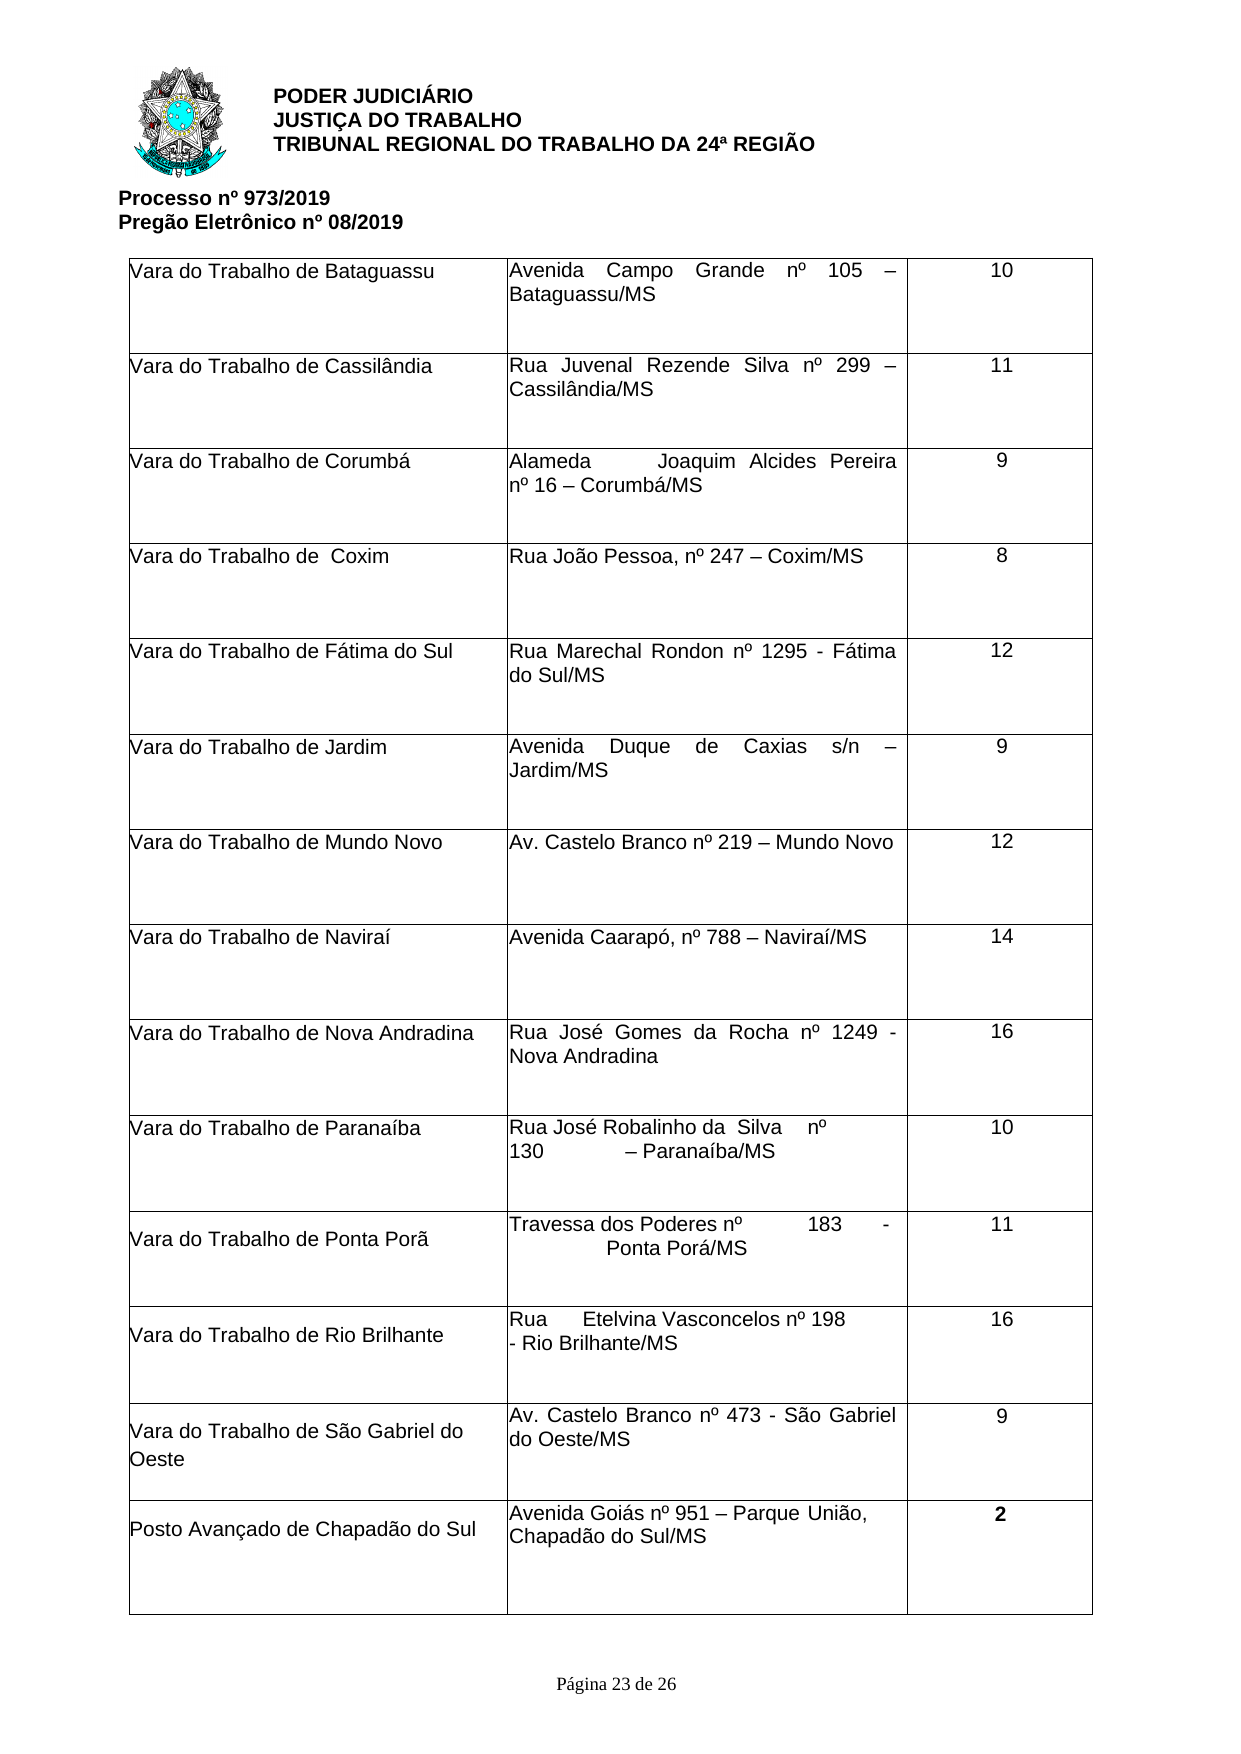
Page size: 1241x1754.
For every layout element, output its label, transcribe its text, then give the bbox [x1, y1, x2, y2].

table_cell 10 [908, 1116, 1092, 1211]
table_cell Vara do Trabalho de Cassilândia [130, 354, 507, 448]
table_cell Avenida Duque de Caxias s/n – Jardim/MS [508, 735, 907, 829]
table_cell Vara do Trabalho de Fátima do Sul [130, 639, 507, 733]
table_cell 9 [908, 1404, 1092, 1500]
table_cell Vara do Trabalho de Naviraí [130, 925, 507, 1019]
table_cell 11 [908, 354, 1092, 448]
table_cell 8 [908, 544, 1092, 638]
table_cell Avenida Goiás nº 951 – Parque União, Chapadão do Sul/MS [508, 1501, 907, 1614]
table_cell Vara do Trabalho de Nova Andradina [130, 1020, 507, 1114]
table_cell Vara do Trabalho de Corumbá [130, 449, 507, 543]
table_cell Vara do Trabalho de Ponta Porã [130, 1212, 507, 1306]
table_cell 14 [908, 925, 1092, 1019]
table_cell Av. Castelo Branco nº 219 – Mundo Novo [508, 830, 907, 924]
table_cell Rua João Pessoa, nº 247 – Coxim/MS [508, 544, 907, 638]
table_cell Travessa dos Poderes nº 183 - Ponta Porá/MS [508, 1212, 907, 1306]
table_cell Vara do Trabalho de Jardim [130, 735, 507, 829]
table_cell Avenida Campo Grande nº 105 – Bataguassu/MS [508, 259, 907, 353]
table_cell 11 [908, 1212, 1092, 1306]
table_cell Rua Marechal Rondon nº 1295 - Fátima do Sul/MS [508, 639, 907, 733]
table_cell Rua Juvenal Rezende Silva nº 299 – Cassilândia/MS [508, 354, 907, 448]
table_cell 12 [908, 830, 1092, 924]
table_cell Rua José Robalinho da Silva nº 130 – Paranaíba/MS [508, 1116, 907, 1211]
table_cell 16 [908, 1020, 1092, 1114]
table_cell Vara do Trabalho de Paranaíba [130, 1116, 507, 1211]
table_cell Avenida Caarapó, nº 788 – Naviraí/MS [508, 925, 907, 1019]
table_cell 2 [908, 1501, 1092, 1614]
table_cell 10 [908, 259, 1092, 353]
table_cell 16 [908, 1307, 1092, 1402]
picture [133, 66, 228, 178]
table_cell 9 [908, 449, 1092, 543]
table_cell Vara do Trabalho de Rio Brilhante [130, 1307, 507, 1402]
table_cell 9 [908, 735, 1092, 829]
table_cell Posto Avançado de Chapadão do Sul [130, 1501, 507, 1614]
table_cell Vara do Trabalho de Mundo Novo [130, 830, 507, 924]
table_cell Vara do Trabalho de Coxim [130, 544, 507, 638]
table_cell Alameda Joaquim Alcides Pereira nº 16 – Corumbá/MS [508, 449, 907, 543]
table_cell Vara do Trabalho de Bataguassu [130, 259, 507, 353]
table_cell 12 [908, 639, 1092, 733]
table_cell Rua José Gomes da Rocha nº 1249 - Nova Andradina [508, 1020, 907, 1114]
table_cell Vara do Trabalho de São Gabriel do Oeste [130, 1404, 507, 1500]
table_cell Av. Castelo Branco nº 473 - São Gabriel do Oeste/MS [508, 1404, 907, 1500]
table_cell Rua Etelvina Vasconcelos nº 198 - Rio Brilhante/MS [508, 1307, 907, 1402]
